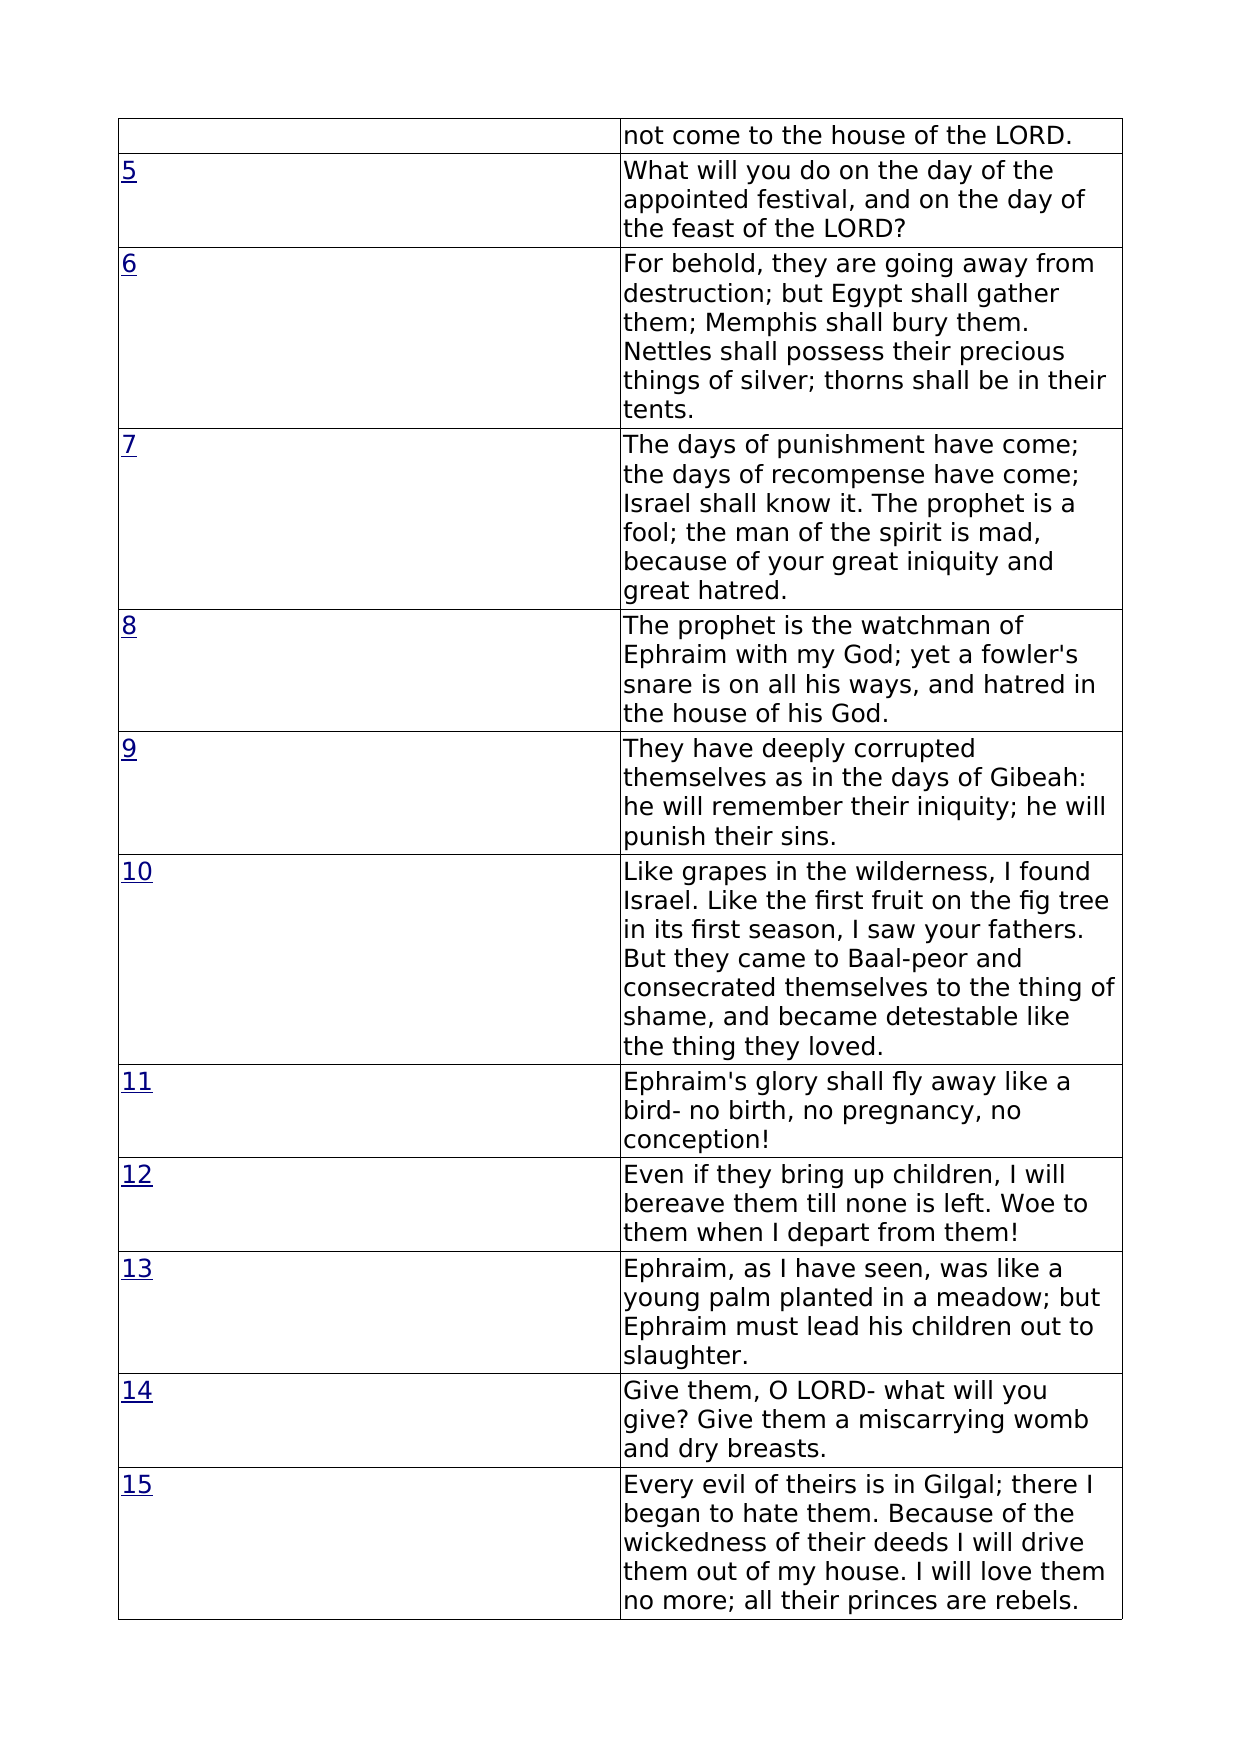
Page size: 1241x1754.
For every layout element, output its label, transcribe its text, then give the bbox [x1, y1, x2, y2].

table_cell 7 [119, 429, 620, 608]
table_cell Even if they bring up children, I will bereave them till none is left. Woe to them when I depart from them! [621, 1158, 1122, 1251]
table_cell 12 [119, 1158, 620, 1251]
table_cell 9 [119, 732, 620, 854]
table_cell not come to the house of the LORD. [621, 119, 1122, 153]
table_cell 15 [119, 1468, 620, 1618]
table_cell Like grapes in the wilderness, I found Israel. Like the first fruit on the fig tree in its first season, I saw your fathers. But they came to Baal-peor and consecrated themselves to the thing of shame, and became detestable like the thing they loved. [621, 855, 1122, 1064]
table_cell They have deeply corrupted themselves as in the days of Gibeah: he will remember their iniquity; he will punish their sins. [621, 732, 1122, 854]
table_cell 13 [119, 1252, 620, 1373]
table_cell The days of punishment have come; the days of recompense have come; Israel shall know it. The prophet is a fool; the man of the spirit is mad, because of your great iniquity and great hatred. [621, 429, 1122, 608]
table_cell Every evil of theirs is in Gilgal; there I began to hate them. Because of the wickedness of their deeds I will drive them out of my house. I will love them no more; all their princes are rebels. [621, 1468, 1122, 1618]
table_cell 8 [119, 610, 620, 731]
table_cell Ephraim, as I have seen, was like a young palm planted in a meadow; but Ephraim must lead his children out to slaughter. [621, 1252, 1122, 1373]
table_cell Give them, O LORD- what will you give? Give them a miscarrying womb and dry breasts. [621, 1374, 1122, 1467]
table_cell Ephraim's glory shall fly away like a bird- no birth, no pregnancy, no conception! [621, 1065, 1122, 1157]
table_cell 11 [119, 1065, 620, 1157]
table_cell 10 [119, 855, 620, 1064]
table_cell 5 [119, 154, 620, 247]
table_cell 6 [119, 248, 620, 428]
table_cell What will you do on the day of the appointed festival, and on the day of the feast of the LORD? [621, 154, 1122, 247]
table_cell [119, 119, 620, 153]
table_cell 14 [119, 1374, 620, 1467]
table_cell For behold, they are going away from destruction; but Egypt shall gather them; Memphis shall bury them. Nettles shall possess their precious things of silver; thorns shall be in their tents. [621, 248, 1122, 428]
table_cell The prophet is the watchman of Ephraim with my God; yet a fowler's snare is on all his ways, and hatred in the house of his God. [621, 610, 1122, 731]
